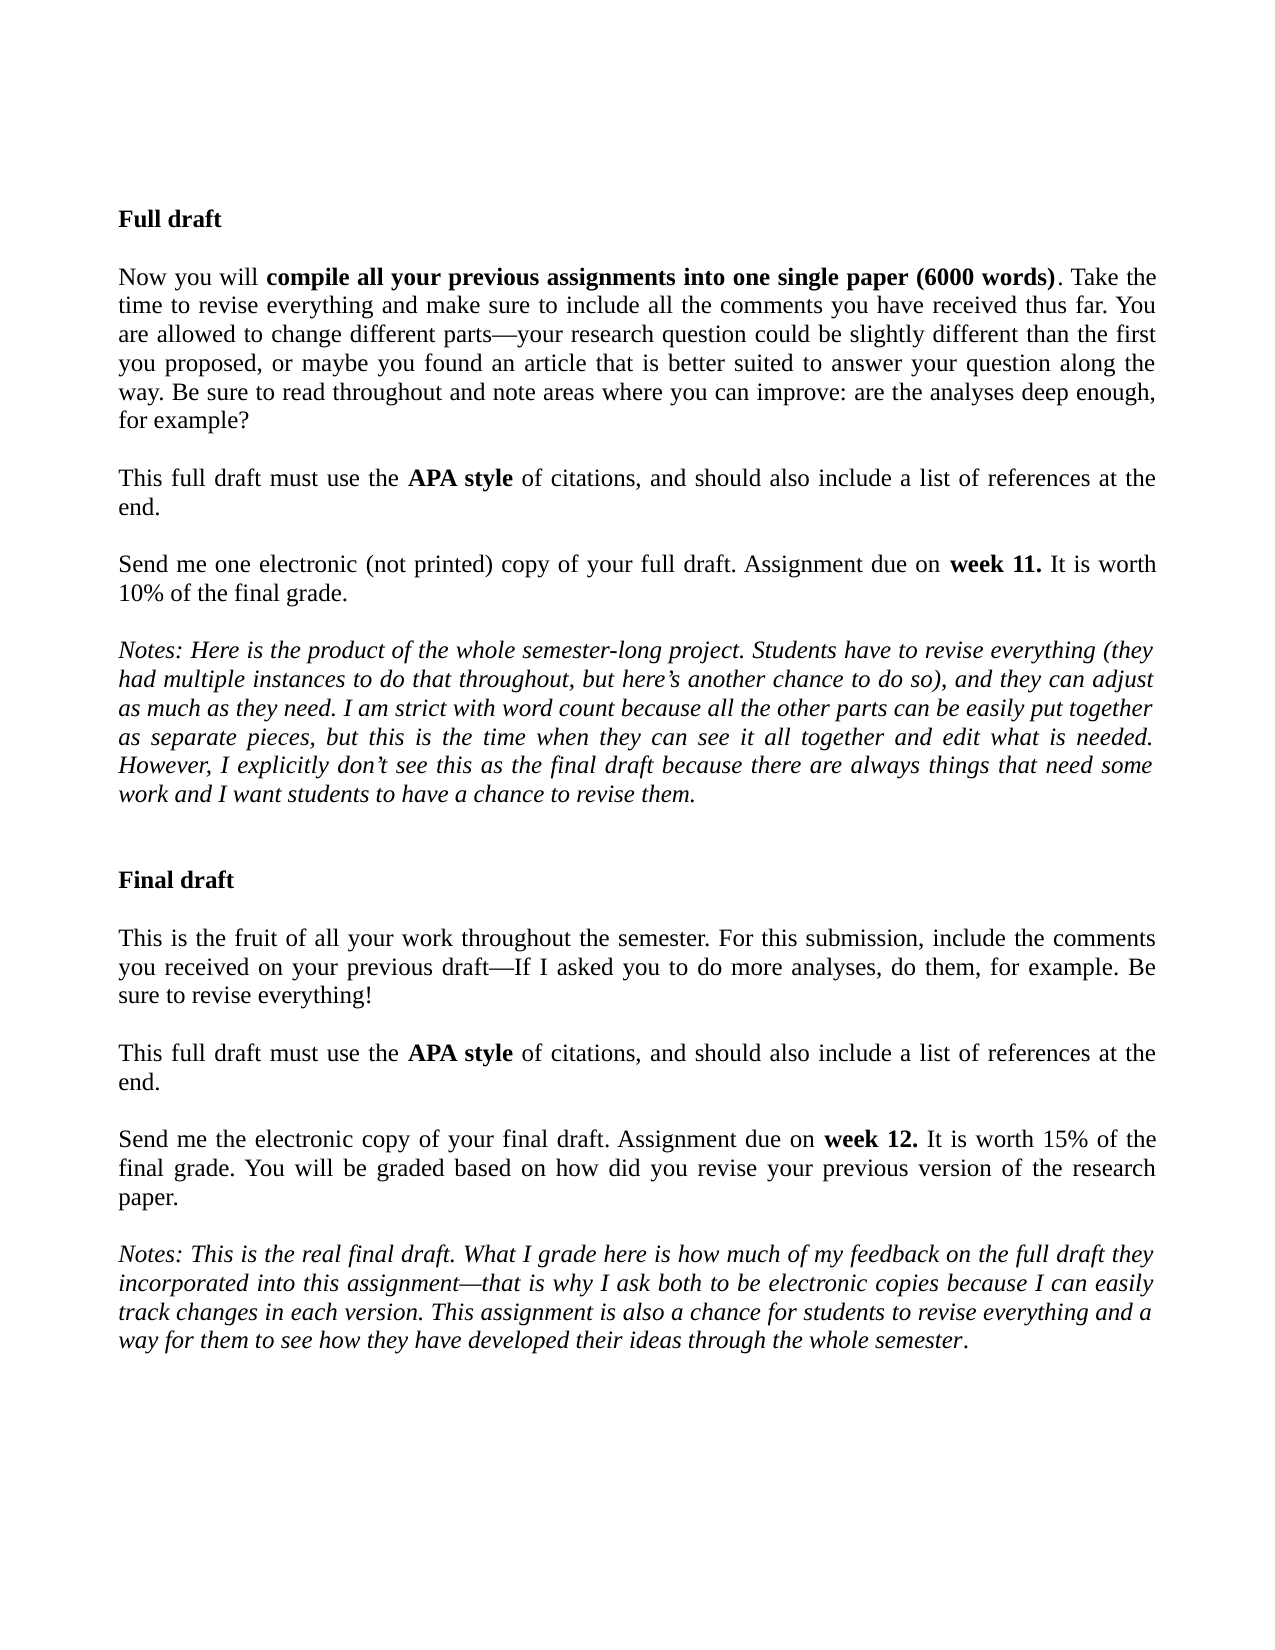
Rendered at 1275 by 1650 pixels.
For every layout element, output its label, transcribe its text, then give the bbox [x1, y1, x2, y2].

text This is the fruit of all your work throughout the semester. For this submission, include the comments you received on your previous draft—If I asked you to do more analyses, do them, for example. Be sure to revise everything! [118, 923, 1157, 1009]
text Send me one electronic (not printed) copy of your full draft. Assignment due on week 11. It is worth 10% of the final grade. [118, 549, 1157, 607]
text Notes: This is the real final draft. What I grade here is how much of my feedback on the full draft they incorporated into this assignment—that is why I ask both to be electronic copies because I can easily track changes in each version. This assignment is also a chance for students to revise everything and a way for them to see how they have developed their ideas through the whole semester. [118, 1239, 1157, 1354]
text Full draft [118, 204, 1157, 233]
text Notes: Here is the product of the whole semester-long project. Students have to revise everything (they had multiple instances to do that throughout, but here’s another chance to do so), and they can adjust as much as they need. I am strict with word count because all the other parts can be easily put together as separate pieces, but this is the time when they can see it all together and edit what is needed. However, I explicitly don’t see this as the final draft because there are always things that need some work and I want students to have a chance to revise them. [118, 636, 1157, 808]
text This full draft must use the APA style of citations, and should also include a list of references at the end. [118, 1038, 1157, 1096]
text Now you will compile all your previous assignments into one single paper (6000 words). Take the time to revise everything and make sure to include all the comments you have received thus far. You are allowed to change different parts—your research question could be slightly different than the first you proposed, or maybe you found an article that is better suited to answer your question along the way. Be sure to read throughout and note areas where you can improve: are the analyses deep enough, for example? [118, 262, 1157, 434]
text Send me the electronic copy of your final draft. Assignment due on week 12. It is worth 15% of the final grade. You will be graded based on how did you revise your previous version of the research paper. [118, 1124, 1157, 1211]
text This full draft must use the APA style of citations, and should also include a list of references at the end. [118, 463, 1157, 521]
text Final draft [118, 866, 1157, 894]
